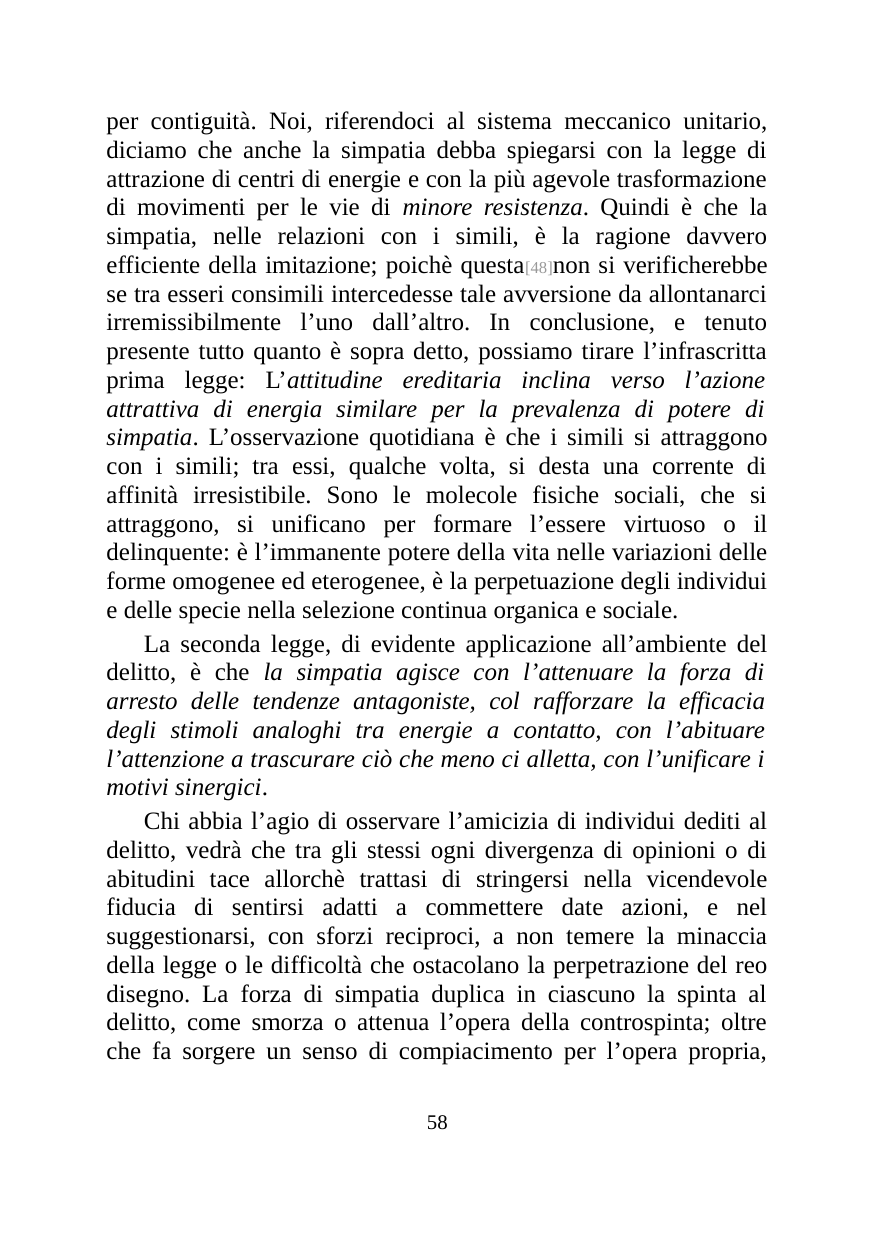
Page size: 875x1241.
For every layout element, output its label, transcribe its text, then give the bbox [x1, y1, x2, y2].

text per contiguità. Noi, riferendoci al sistema meccanico unitario, diciamo che anche la simpatia debba spiegarsi con la legge di attrazione di centri di energie e con la più agevole trasformazione di movimenti per le vie di minore resistenza. Quindi è che la simpatia, nelle relazioni con i simili, è la ragione davvero efficiente della imitazione; poichè questa[48]non si verificherebbe se tra esseri consimili intercedesse tale avversione da allontanarci irremissibilmente l’uno dall’altro. In conclusione, e tenuto presente tutto quanto è sopra detto, possiamo tirare l’infrascritta prima legge: L’attitudine ereditaria inclina verso l’azione attrattiva di energia similare per la prevalenza di potere di simpatia. L’osservazione quotidiana è che i simili si attraggono con i simili; tra essi, qualche volta, si desta una corrente di affinità irresistibile. Sono le molecole fisiche sociali, che si attraggono, si unificano per formare l’essere virtuoso o il delinquente: è l’immanente potere della vita nelle variazioni delle forme omogenee ed eterogenee, è la perpetuazione degli individui e delle specie nella selezione continua organica e sociale. [106, 106, 768, 624]
text La seconda legge, di evidente applicazione all’ambiente del delitto, è che la simpatia agisce con l’attenuare la forza di arresto delle tendenze antagoniste, col rafforzare la efficacia degli stimoli analoghi tra energie a contatto, con l’abituare l’attenzione a trascurare ciò che meno ci alletta, con l’unificare i motivi sinergici. [106, 629, 768, 801]
text Chi abbia l’agio di osservare l’amicizia di individui dediti al delitto, vedrà che tra gli stessi ogni divergenza di opinioni o di abitudini tace allorchè trattasi di stringersi nella vicendevole fiducia di sentirsi adatti a commettere date azioni, e nel suggestionarsi, con sforzi reciproci, a non temere la minaccia della legge o le difficoltà che ostacolano la perpetrazione del reo disegno. La forza di simpatia duplica in ciascuno la spinta al delitto, come smorza o attenua l’opera della controspinta; oltre che fa sorgere un senso di compiacimento per l’opera propria, [106, 806, 768, 1065]
